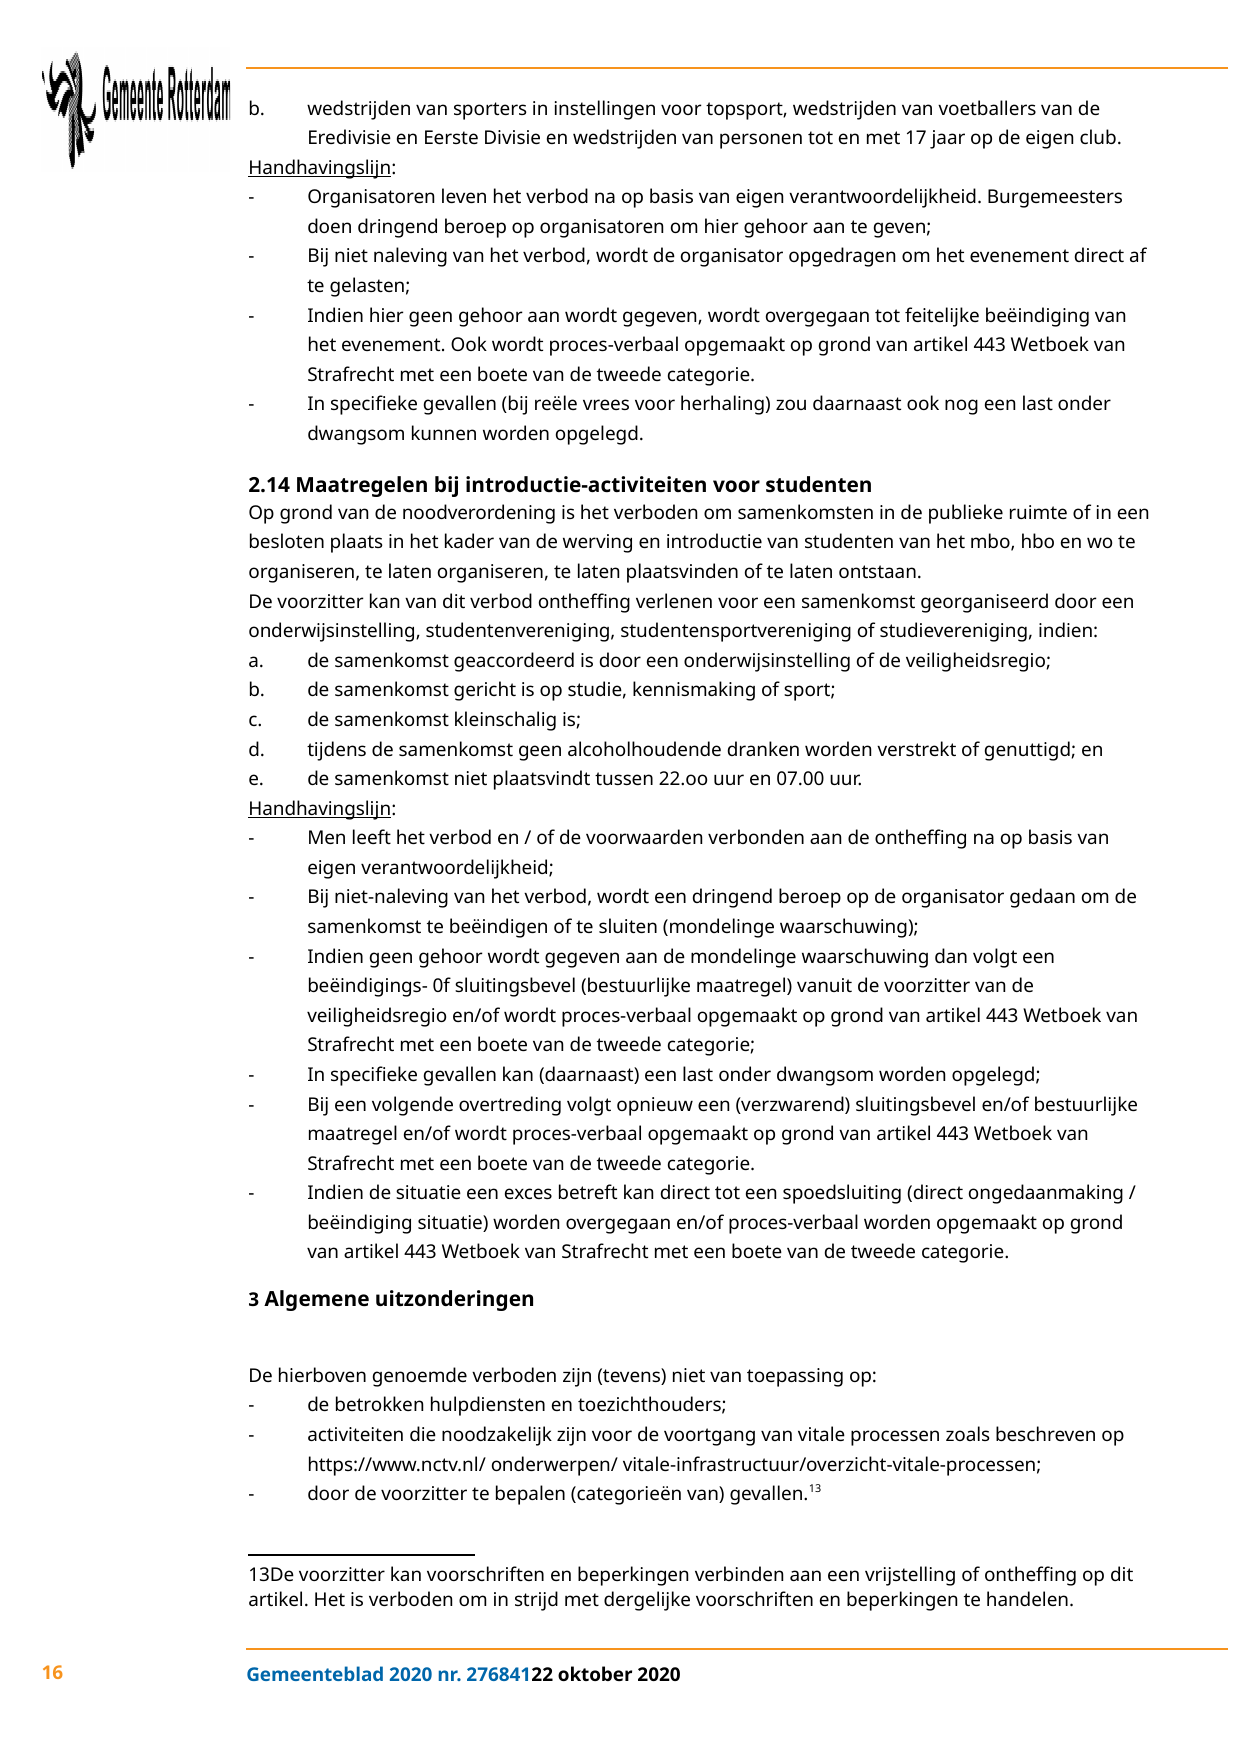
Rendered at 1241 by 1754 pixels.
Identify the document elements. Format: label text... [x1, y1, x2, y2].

list tijdens de samenkomst geen alcoholhoudende dranken worden verstrekt of genuttigd; en [248, 736, 1152, 761]
list de samenkomst gericht is op studie, kennismaking of sport; [248, 677, 1152, 702]
list Bij een volgende overtreding volgt opnieuw een (verzwarend) sluitingsbevel en/of bestuurlijke maatregel en/of wordt proces-verbaal opgemaakt op grond van artikel 443 Wetboek van Strafrecht met een boete van de tweede categorie. [248, 1091, 1152, 1176]
list de samenkomst niet plaatsvindt tussen 22.oo uur en 07.00 uur. [248, 765, 1152, 791]
list de betrokken hulpdiensten en toezichthouders; [248, 1392, 1152, 1417]
list wedstrijden van sporters in instellingen voor topsport, wedstrijden van voetballers van de Eredivisie en Eerste Divisie en wedstrijden van personen tot en met 17 jaar op de eigen club. [248, 95, 1152, 150]
text De voorzitter kan van dit verbod ontheffing verlenen voor een samenkomst georganiseerd door een onderwijsinstelling, studentenvereniging, studentensportvereniging of studievereniging, indien: [248, 588, 1152, 643]
text De hierboven genoemde verboden zijn (tevens) niet van toepassing op: [248, 1362, 1152, 1388]
list Indien geen gehoor wordt gegeven aan de mondelinge waarschuwing dan volgt een beëindigings- 0f sluitingsbevel (bestuurlijke maatregel) vanuit de voorzitter van de veiligheidsregio en/of wordt proces-verbaal opgemaakt op grond van artikel 443 Wetboek van Strafrecht met een boete van de tweede categorie; [248, 943, 1152, 1057]
list Indien de situatie een exces betreft kan direct tot een spoedsluiting (direct ongedaanmaking / beëindiging situatie) worden overgegaan en/of proces-verbaal worden opgemaakt op grond van artikel 443 Wetboek van Strafrecht met een boete van de tweede categorie. [248, 1179, 1152, 1264]
list de samenkomst kleinschalig is; [248, 706, 1152, 732]
list Indien hier geen gehoor aan wordt gegeven, wordt overgegaan tot feitelijke beëindiging van het evenement. Ook wordt proces-verbaal opgemaakt op grond van artikel 443 Wetboek van Strafrecht met een boete van de tweede categorie. [248, 302, 1152, 387]
list de samenkomst geaccordeerd is door een onderwijsinstelling of de veiligheidsregio; [248, 647, 1152, 673]
list De voorzitter kan voorschriften en beperkingen verbinden aan een vrijstelling of ontheffing op dit artikel. Het is verboden om in strijd met dergelijke voorschriften en beperkingen te handelen. [248, 1561, 1152, 1612]
text 3 Algemene uitzonderingen [248, 1284, 1152, 1313]
list In specifieke gevallen kan (daarnaast) een last onder dwangsom worden opgelegd; [248, 1061, 1152, 1087]
text Op grond van de noodverordening is het verboden om samenkomsten in de publieke ruimte of in een besloten plaats in het kader van de werving en introductie van studenten van het mbo, hbo en wo te organiseren, te laten organiseren, te laten plaatsvinden of te laten ontstaan. [248, 499, 1152, 584]
text Handhavingslijn: [248, 154, 1152, 180]
list In specifieke gevallen (bij reële vrees voor herhaling) zou daarnaast ook nog een last onder dwangsom kunnen worden opgelegd. [248, 391, 1152, 446]
list Men leeft het verbod en / of de voorwaarden verbonden aan de ontheffing na op basis van eigen verantwoordelijkheid; [248, 824, 1152, 880]
picture [41, 47, 231, 172]
list activiteiten die noodzakelijk zijn voor de voortgang van vitale processen zoals beschreven op https://www.nctv.nl/ onderwerpen/ vitale-infrastructuur/overzicht-vitale-processen; [248, 1421, 1152, 1476]
text 2.14 Maatregelen bij introductie-activiteiten voor studenten [248, 471, 1152, 499]
list Organisatoren leven het verbod na op basis van eigen verantwoordelijkheid. Burgemeesters doen dringend beroep op organisatoren om hier gehoor aan te geven; [248, 183, 1152, 239]
text Handhavingslijn: [248, 795, 1152, 821]
list Bij niet naleving van het verbod, wordt de organisator opgedragen om het evenement direct af te gelasten; [248, 243, 1152, 298]
list Bij niet-naleving van het verbod, wordt een dringend beroep op de organisator gedaan om de samenkomst te beëindigen of te sluiten (mondelinge waarschuwing); [248, 884, 1152, 939]
list door de voorzitter te bepalen (categorieën van) gevallen. [248, 1480, 1152, 1506]
